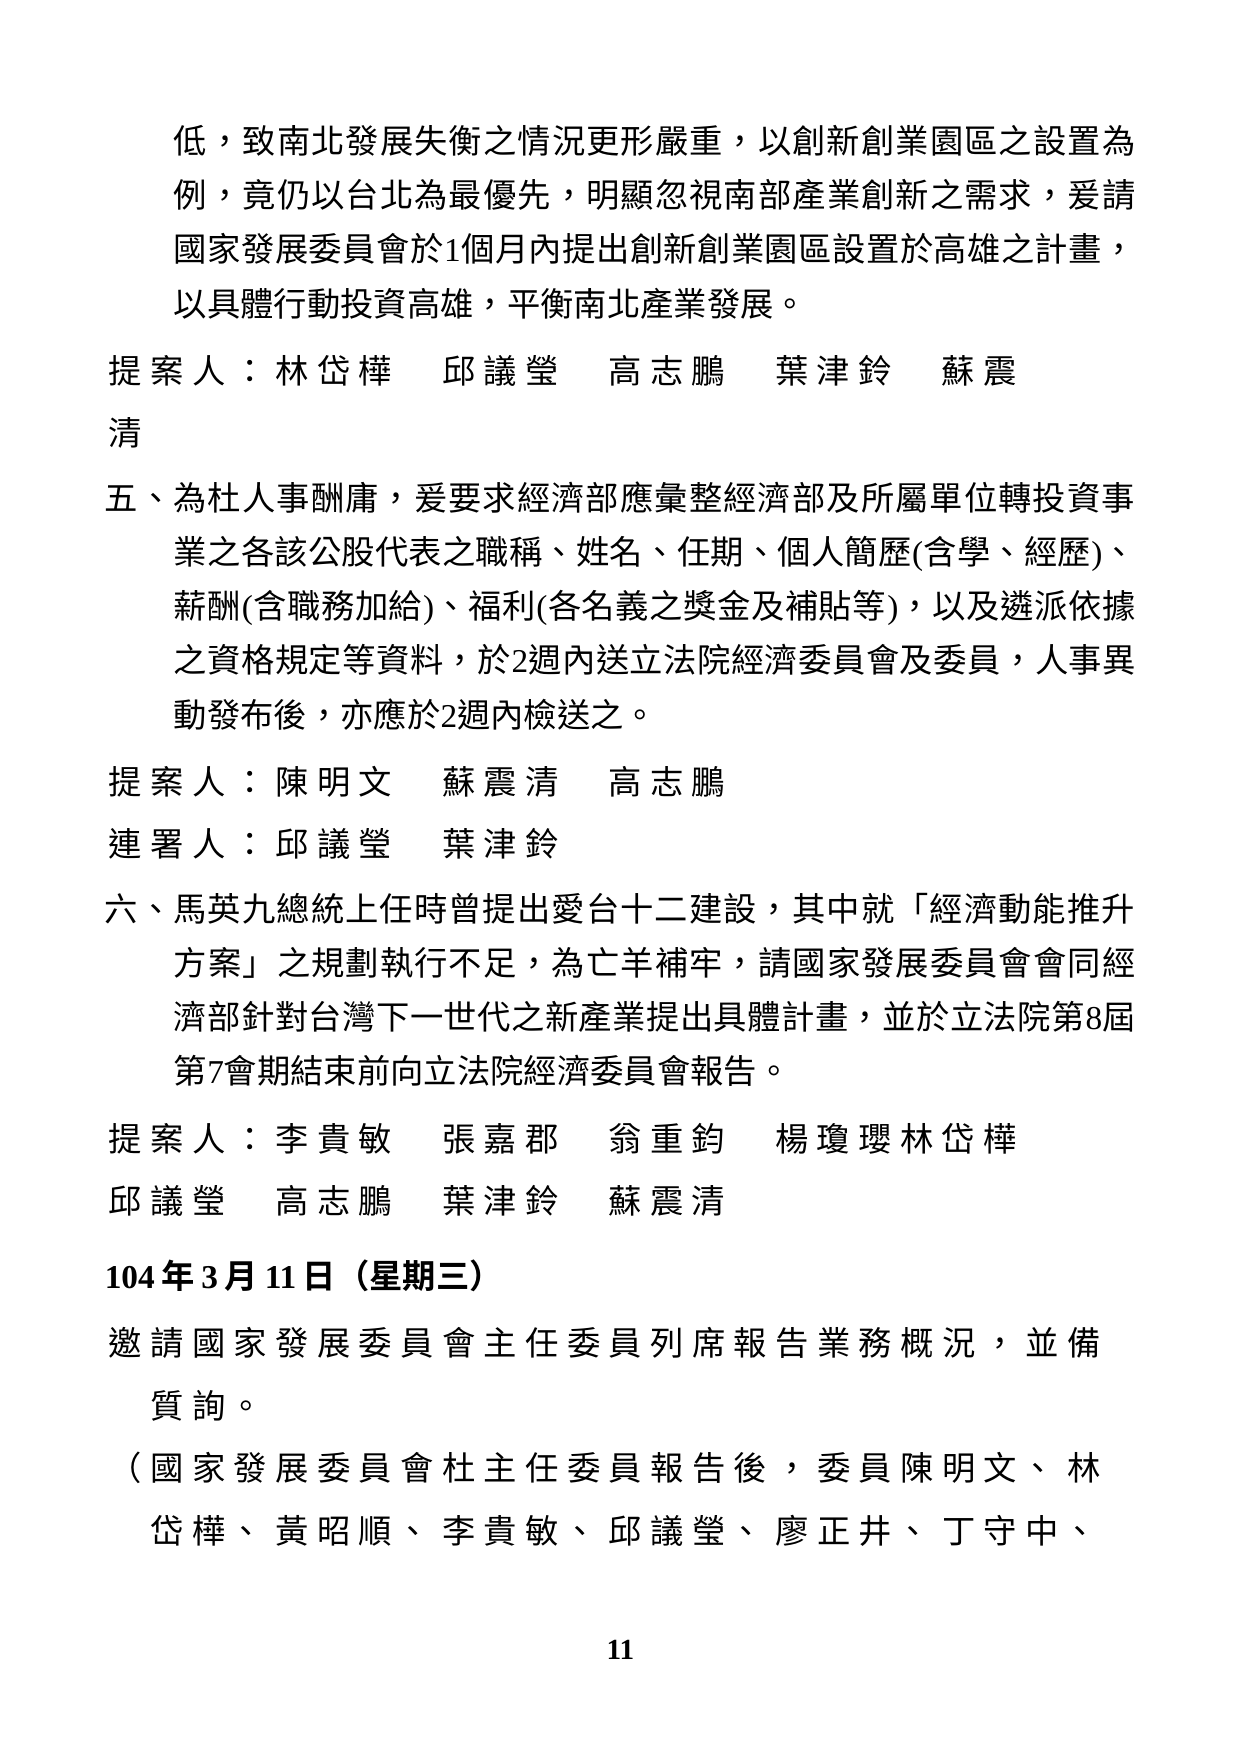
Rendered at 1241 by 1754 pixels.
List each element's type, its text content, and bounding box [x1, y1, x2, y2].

text 五、為杜人事酬庸，爰要求經濟部應彙整經濟部及所屬單位轉投資事業之各該公股代表之職稱、姓名、任期、個人簡歷(含學、經歷)、薪酬(含職務加給)、福利(各名義之獎金及補貼等)，以及遴派依據之資格規定等資料，於2週內送立法院經濟委員會及委員，人事異動發布後，亦應於2週內檢送之。 [104, 467, 1136, 738]
text 邀請國家發展委員會主任委員列席報告業務概況，並備質詢。 [104, 1299, 1136, 1424]
text 提案人：李貴敏 張嘉郡 翁重鈞 楊瓊瓔林岱樺 邱議瑩 高志鵬 葉津鈴 蘇震清 [104, 1095, 1032, 1220]
text （國家發展委員會杜主任委員報告後，委員陳明文、林岱樺、黃昭順、李貴敏、邱議瑩、廖正井、丁守中、葉津鈴、蘇震清、廖國棟、蕭美琴、李慶華 、孔文吉、邱志偉、簡東明、邱文彥、許添財、田秋堇及翁重鈞等19人提出質詢，均由國家發展委員會杜主任委員、高副主任委員暨相關人員即席答復。） [104, 1424, 1136, 1549]
text 六、馬英九總統上任時曾提出愛台十二建設，其中就「經濟動能推升方案」之規劃執行不足，為亡羊補牢，請國家發展委員會會同經濟部針對台灣下一世代之新產業提出具體計畫，並於立法院第8屆第7會期結束前向立法院經濟委員會報告。 [104, 878, 1136, 1095]
text 104年3月11日（星期三） [104, 1245, 1136, 1299]
text 提案人：陳明文 蘇震清 高志鵬 [104, 738, 1032, 800]
text 提案人：林岱樺 邱議瑩 高志鵬 葉津鈴 蘇震清 [104, 327, 1032, 452]
text 連署人：邱議瑩 葉津鈴 [104, 800, 1032, 863]
text 低，致南北發展失衡之情況更形嚴重，以創新創業園區之設置為例，竟仍以台北為最優先，明顯忽視南部產業創新之需求，爰請國家發展委員會於1個月內提出創新創業園區設置於高雄之計畫，以具體行動投資高雄，平衡南北產業發展。 [104, 110, 1136, 327]
